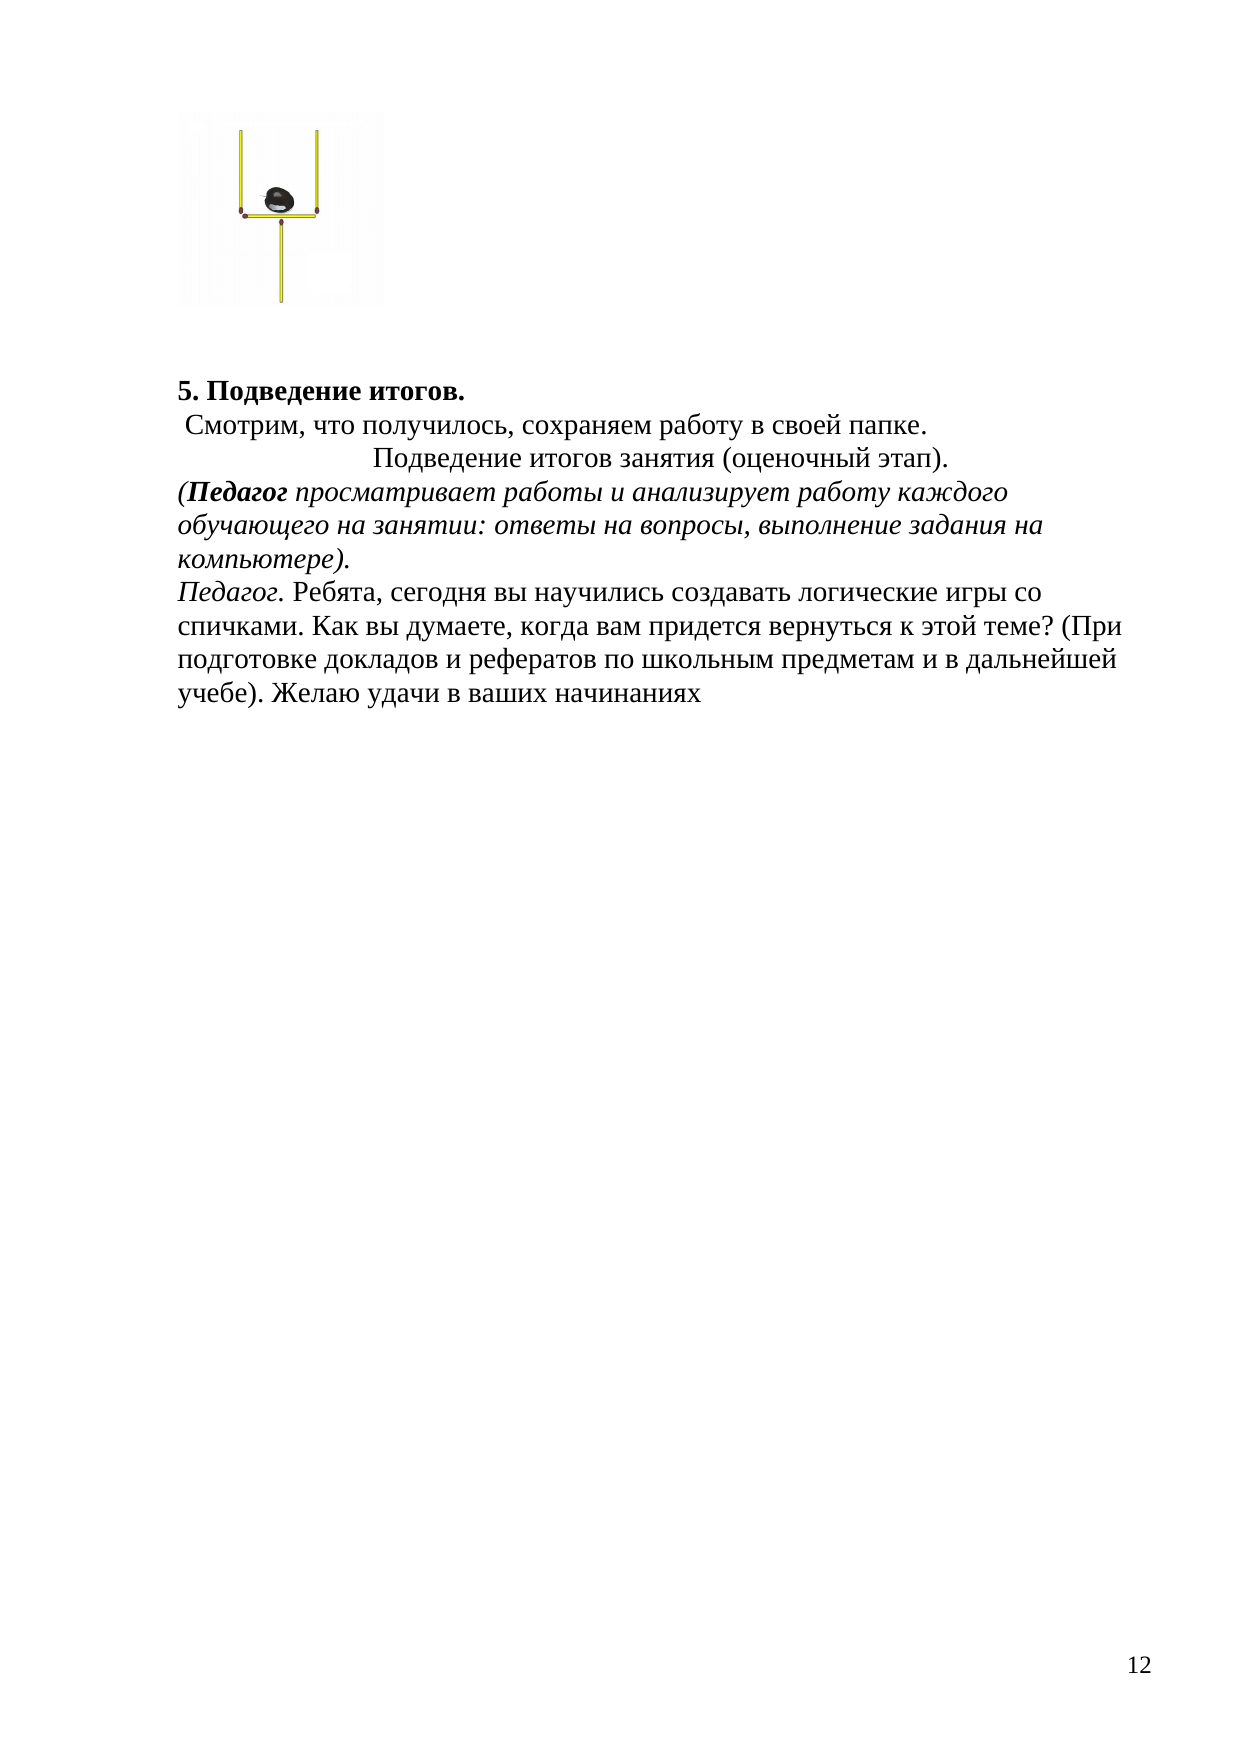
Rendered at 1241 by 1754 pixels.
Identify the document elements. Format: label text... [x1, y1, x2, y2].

text Подведение итогов занятия (оценочный этап). [177, 440, 1152, 474]
text Смотрим, что получилось, сохраняем работу в своей папке. [177, 407, 1152, 440]
text Педагог. Ребята, сегодня вы научились создавать логические игры со спичками. Как вы думаете, когда вам придется вернуться к этой теме? (При подготовке докладов и рефератов по школьным предметам и в дальнейшей учебе). Желаю удачи в ваших начинаниях [177, 574, 1152, 709]
text (Педагог просматривает работы и анализирует работу каждого обучающего на занятии: ответы на вопросы, выполнение задания на компьютере). [177, 474, 1152, 574]
text 5. Подведение итогов. [177, 373, 1152, 407]
